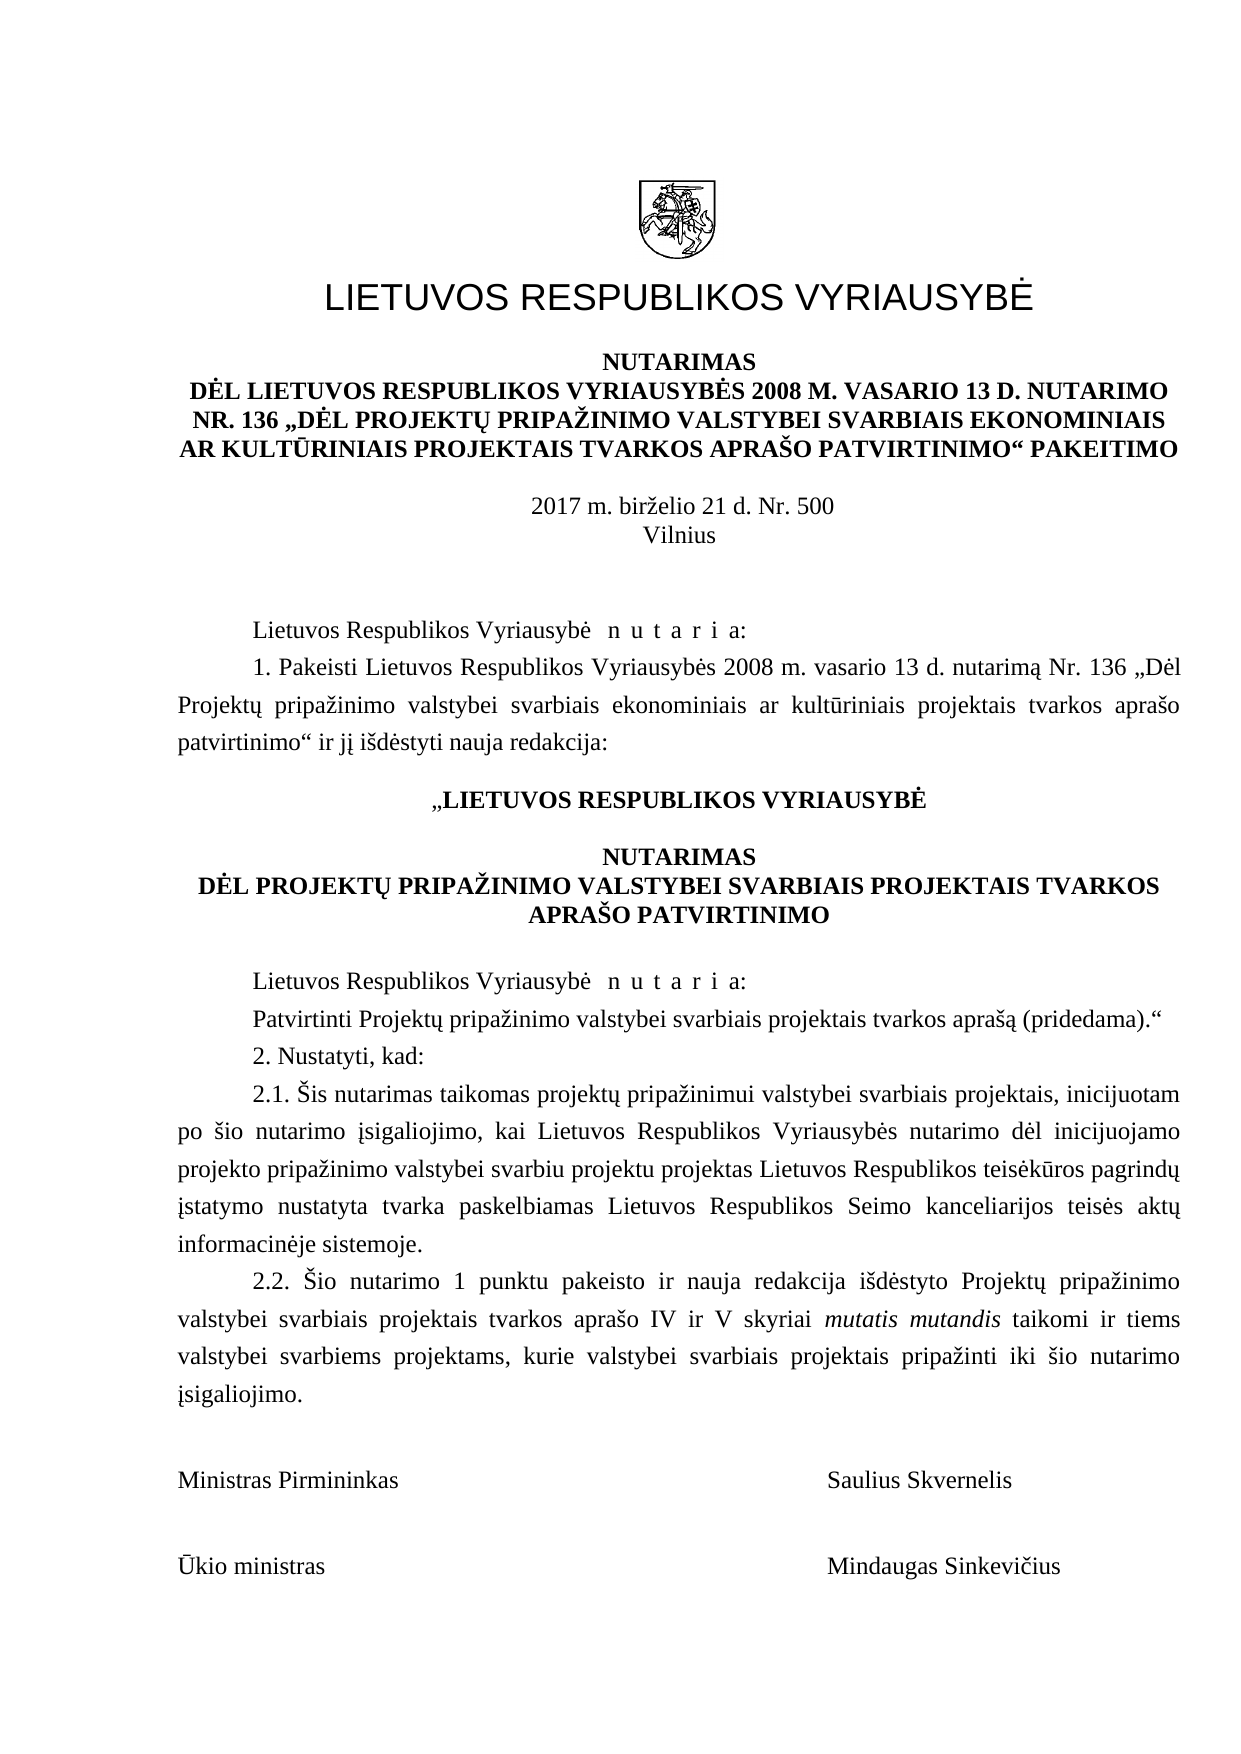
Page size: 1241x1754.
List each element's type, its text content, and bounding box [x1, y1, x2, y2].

text 2.2. Šio nutarimo 1 punktu pakeisto ir nauja redakcija išdėstyto Projektų pripažinimo valstybei svarbiais projektais tvarkos aprašo IV ir V skyriai mutatis mutandis taikomi ir tiems valstybei svarbiems projektams, kurie valstybei svarbiais projektais pripažinti iki šio nutarimo įsigaliojimo. [177, 1257, 1181, 1407]
text nutarimas [177, 842, 1181, 871]
text 1. Pakeisti Lietuvos Respublikos Vyriausybės 2008 m. vasario 13 d. nutarimą Nr. 136 „Dėl Projektų pripažinimo valstybei svarbiais ekonominiais ar kultūriniais projektais tvarkos aprašo patvirtinimo“ ir jį išdėstyti nauja redakcija: [177, 644, 1181, 756]
text Lietuvos Respublikos Vyriausybė nutaria: [177, 606, 1181, 644]
text 2.1. Šis nutarimas taikomas projektų pripažinimui valstybei svarbiais projektais, inicijuotam po šio nutarimo įsigaliojimo, kai Lietuvos Respublikos Vyriausybės nutarimo dėl inicijuojamo projekto pripažinimo valstybei svarbiu projektu projektas Lietuvos Respublikos teisėkūros pagrindų įstatymo nustatyta tvarka paskelbiamas Lietuvos Respublikos Seimo kanceliarijos teisės aktų informacinėje sistemoje. [177, 1070, 1181, 1257]
text „Lietuvos Respublikos Vyriausybė [177, 785, 1181, 814]
text Lietuvos Respublikos Vyriausybė [177, 276, 1181, 319]
text Lietuvos Respublikos Vyriausybė nutaria: [177, 957, 1181, 995]
text 2. Nustatyti, kad: [177, 1032, 1181, 1070]
text DĖL PROJEKTŲ PRIPAŽINIMO VALSTYBEI SVARBIAIS PROJEKTAIS TVARKOS APRAŠO PATVIRTINIMO [177, 871, 1181, 929]
text Vilnius [177, 520, 1181, 549]
text nutarimas [177, 347, 1181, 376]
text Ministras Pirmininkas Saulius Skvernelis [177, 1465, 1181, 1494]
text Ūkio ministras Mindaugas Sinkevičius [177, 1551, 1181, 1580]
text 2017 m. birželio 21 d. Nr. 500 [177, 491, 1181, 520]
text Patvirtinti Projektų pripažinimo valstybei svarbiais projektais tvarkos aprašą (pridedama).“ [177, 995, 1181, 1032]
text DĖL LIETUVOS RESPUBLIKOS VYRIAUSYBĖS 2008 M. VASARIO 13 D. NUTARIMO NR. 136 „DĖL PROJEKTŲ PRIPAŽINIMO VALSTYBEI SVARBIAIS EKONOMINIAIS AR KULTŪRINIAIS PROJEKTAIS TVARKOS APRAŠO PATVIRTINIMO“ PAKEITIMO [177, 376, 1181, 462]
